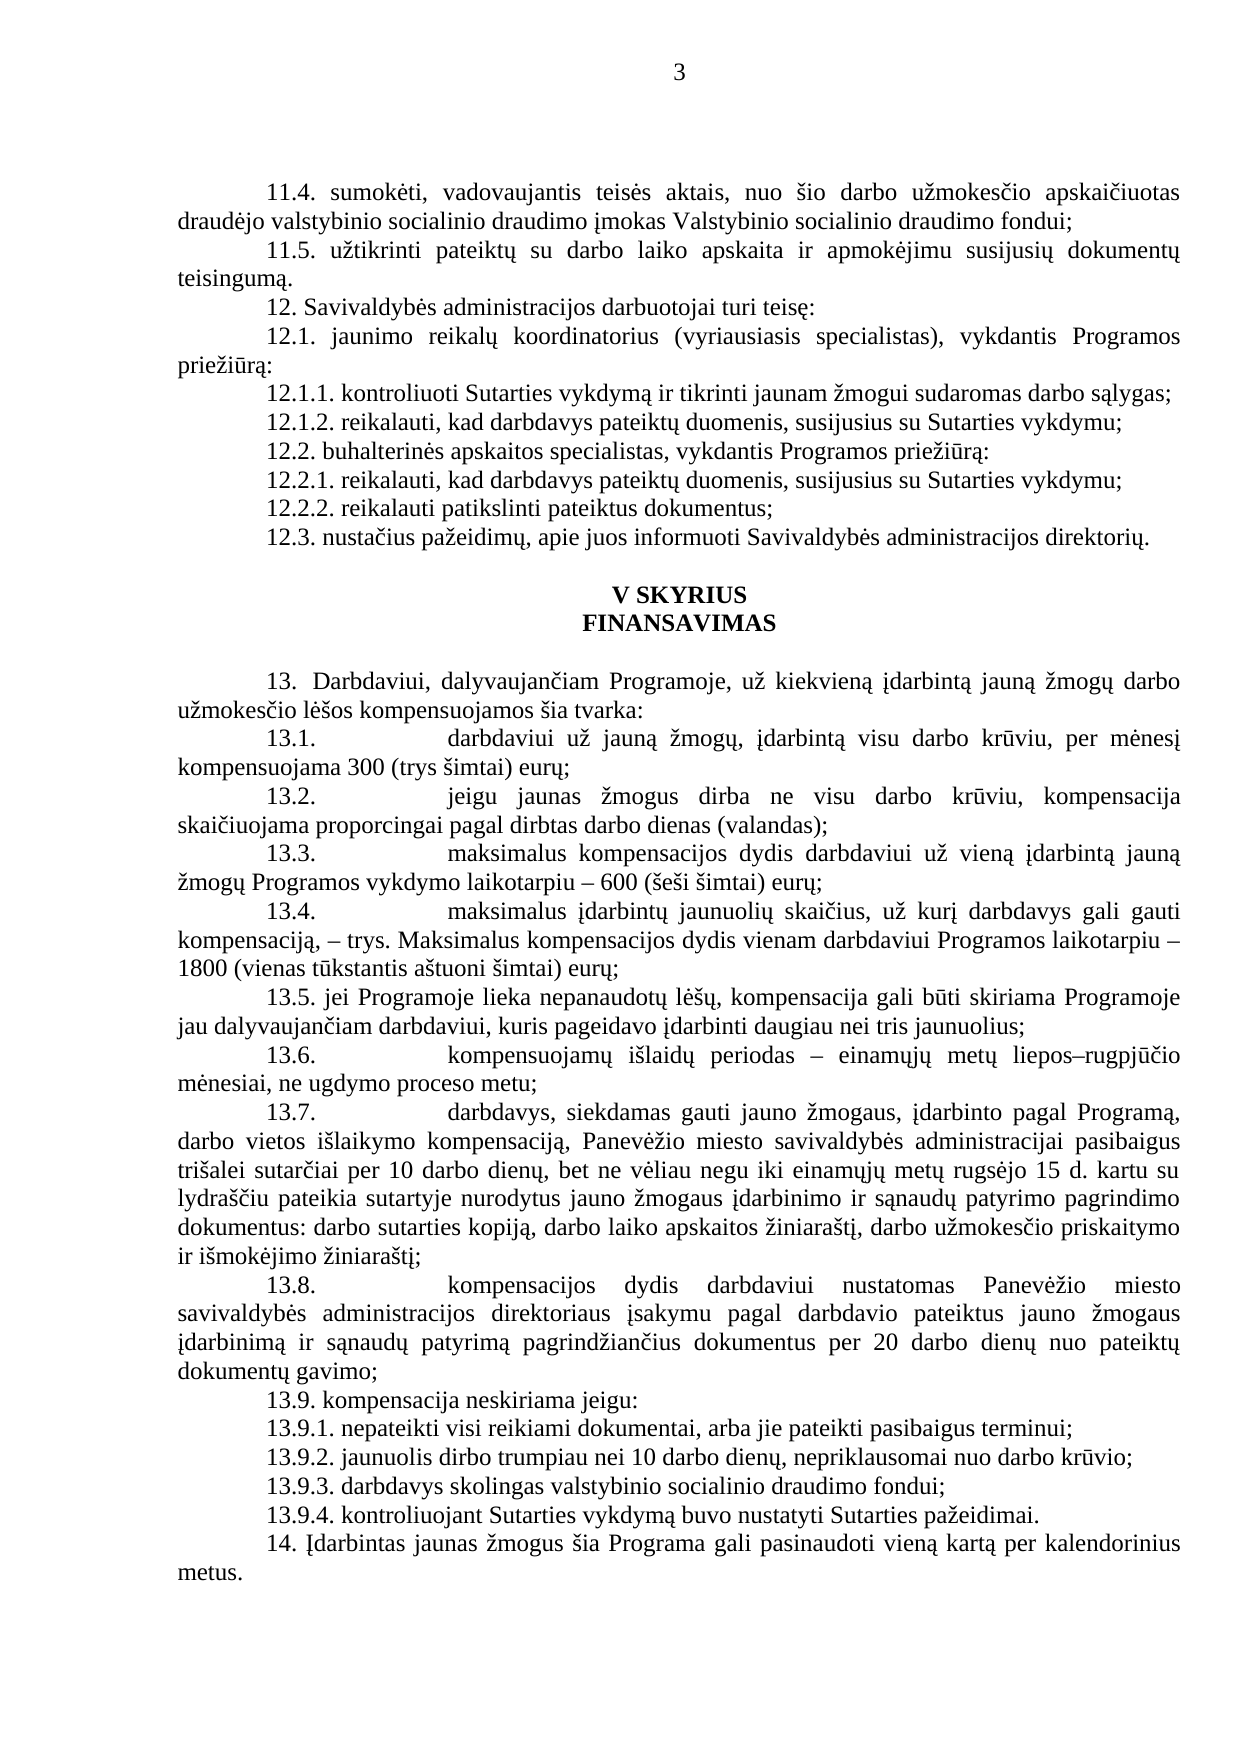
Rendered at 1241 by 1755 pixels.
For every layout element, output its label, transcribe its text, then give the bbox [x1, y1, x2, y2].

text V SKYRIUS [177, 580, 1181, 608]
text 13.9.3. darbdavys skolingas valstybinio socialinio draudimo fondui; [177, 1471, 1181, 1500]
text 13.4. maksimalus įdarbintų jaunuolių skaičius, už kurį darbdavys gali gauti kompensaciją, – trys. Maksimalus kompensacijos dydis vienam darbdaviui Programos laikotarpiu – 1800 (vienas tūkstantis aštuoni šimtai) eurų; [177, 896, 1181, 982]
text FINANSAVIMAS [177, 608, 1181, 637]
text 11.5. užtikrinti pateiktų su darbo laiko apskaita ir apmokėjimu susijusių dokumentų teisingumą. [177, 235, 1181, 292]
text 13.9. kompensacija neskiriama jeigu: [177, 1385, 1181, 1413]
text 13.2. jeigu jaunas žmogus dirba ne visu darbo krūviu, kompensacija skaičiuojama proporcingai pagal dirbtas darbo dienas (valandas); [177, 781, 1181, 838]
text 12. Savivaldybės administracijos darbuotojai turi teisę: [177, 292, 1181, 321]
text 13.9.2. jaunuolis dirbo trumpiau nei 10 darbo dienų, nepriklausomai nuo darbo krūvio; [177, 1442, 1181, 1471]
text 12.2. buhalterinės apskaitos specialistas, vykdantis Programos priežiūrą: [177, 436, 1181, 465]
text 13.9.4. kontroliuojant Sutarties vykdymą buvo nustatyti Sutarties pažeidimai. [177, 1500, 1181, 1528]
text 11.4. sumokėti, vadovaujantis teisės aktais, nuo šio darbo užmokesčio apskaičiuotas draudėjo valstybinio socialinio draudimo įmokas Valstybinio socialinio draudimo fondui; [177, 177, 1181, 235]
text 13. Darbdaviui, dalyvaujančiam Programoje, už kiekvieną įdarbintą jauną žmogų darbo užmokesčio lėšos kompensuojamos šia tvarka: [177, 666, 1181, 723]
text 13.1. darbdaviui už jauną žmogų, įdarbintą visu darbo krūviu, per mėnesį kompensuojama 300 (trys šimtai) eurų; [177, 723, 1181, 781]
text 13.6. kompensuojamų išlaidų periodas – einamųjų metų liepos–rugpjūčio mėnesiai, ne ugdymo proceso metu; [177, 1040, 1181, 1097]
text 14. Įdarbintas jaunas žmogus šia Programa gali pasinaudoti vieną kartą per kalendorinius metus. [177, 1528, 1181, 1586]
text 12.2.1. reikalauti, kad darbdavys pateiktų duomenis, susijusius su Sutarties vykdymu; [177, 465, 1181, 493]
text 12.1. jaunimo reikalų koordinatorius (vyriausiasis specialistas), vykdantis Programos priežiūrą: [177, 321, 1181, 378]
text 12.3. nustačius pažeidimų, apie juos informuoti Savivaldybės administracijos direktorių. [177, 522, 1181, 551]
text 13.7. darbdavys, siekdamas gauti jauno žmogaus, įdarbinto pagal Programą, darbo vietos išlaikymo kompensaciją, Panevėžio miesto savivaldybės administracijai pasibaigus trišalei sutarčiai per 10 darbo dienų, bet ne vėliau negu iki einamųjų metų rugsėjo 15 d. kartu su lydraščiu pateikia sutartyje nurodytus jauno žmogaus įdarbinimo ir sąnaudų patyrimo pagrindimo dokumentus: darbo sutarties kopiją, darbo laiko apskaitos žiniaraštį, darbo užmokesčio priskaitymo ir išmokėjimo žiniaraštį; [177, 1097, 1181, 1270]
text 12.2.2. reikalauti patikslinti pateiktus dokumentus; [177, 493, 1181, 522]
text 12.1.2. reikalauti, kad darbdavys pateiktų duomenis, susijusius su Sutarties vykdymu; [177, 407, 1181, 436]
text 13.9.1. nepateikti visi reikiami dokumentai, arba jie pateikti pasibaigus terminui; [177, 1413, 1181, 1442]
text 13.8. kompensacijos dydis darbdaviui nustatomas Panevėžio miesto savivaldybės administracijos direktoriaus įsakymu pagal darbdavio pateiktus jauno žmogaus įdarbinimą ir sąnaudų patyrimą pagrindžiančius dokumentus per 20 darbo dienų nuo pateiktų dokumentų gavimo; [177, 1270, 1181, 1385]
text 12.1.1. kontroliuoti Sutarties vykdymą ir tikrinti jaunam žmogui sudaromas darbo sąlygas; [177, 378, 1181, 407]
text 13.5. jei Programoje lieka nepanaudotų lėšų, kompensacija gali būti skiriama Programoje jau dalyvaujančiam darbdaviui, kuris pageidavo įdarbinti daugiau nei tris jaunuolius; [177, 982, 1181, 1040]
text 13.3. maksimalus kompensacijos dydis darbdaviui už vieną įdarbintą jauną žmogų Programos vykdymo laikotarpiu – 600 (šeši šimtai) eurų; [177, 838, 1181, 896]
